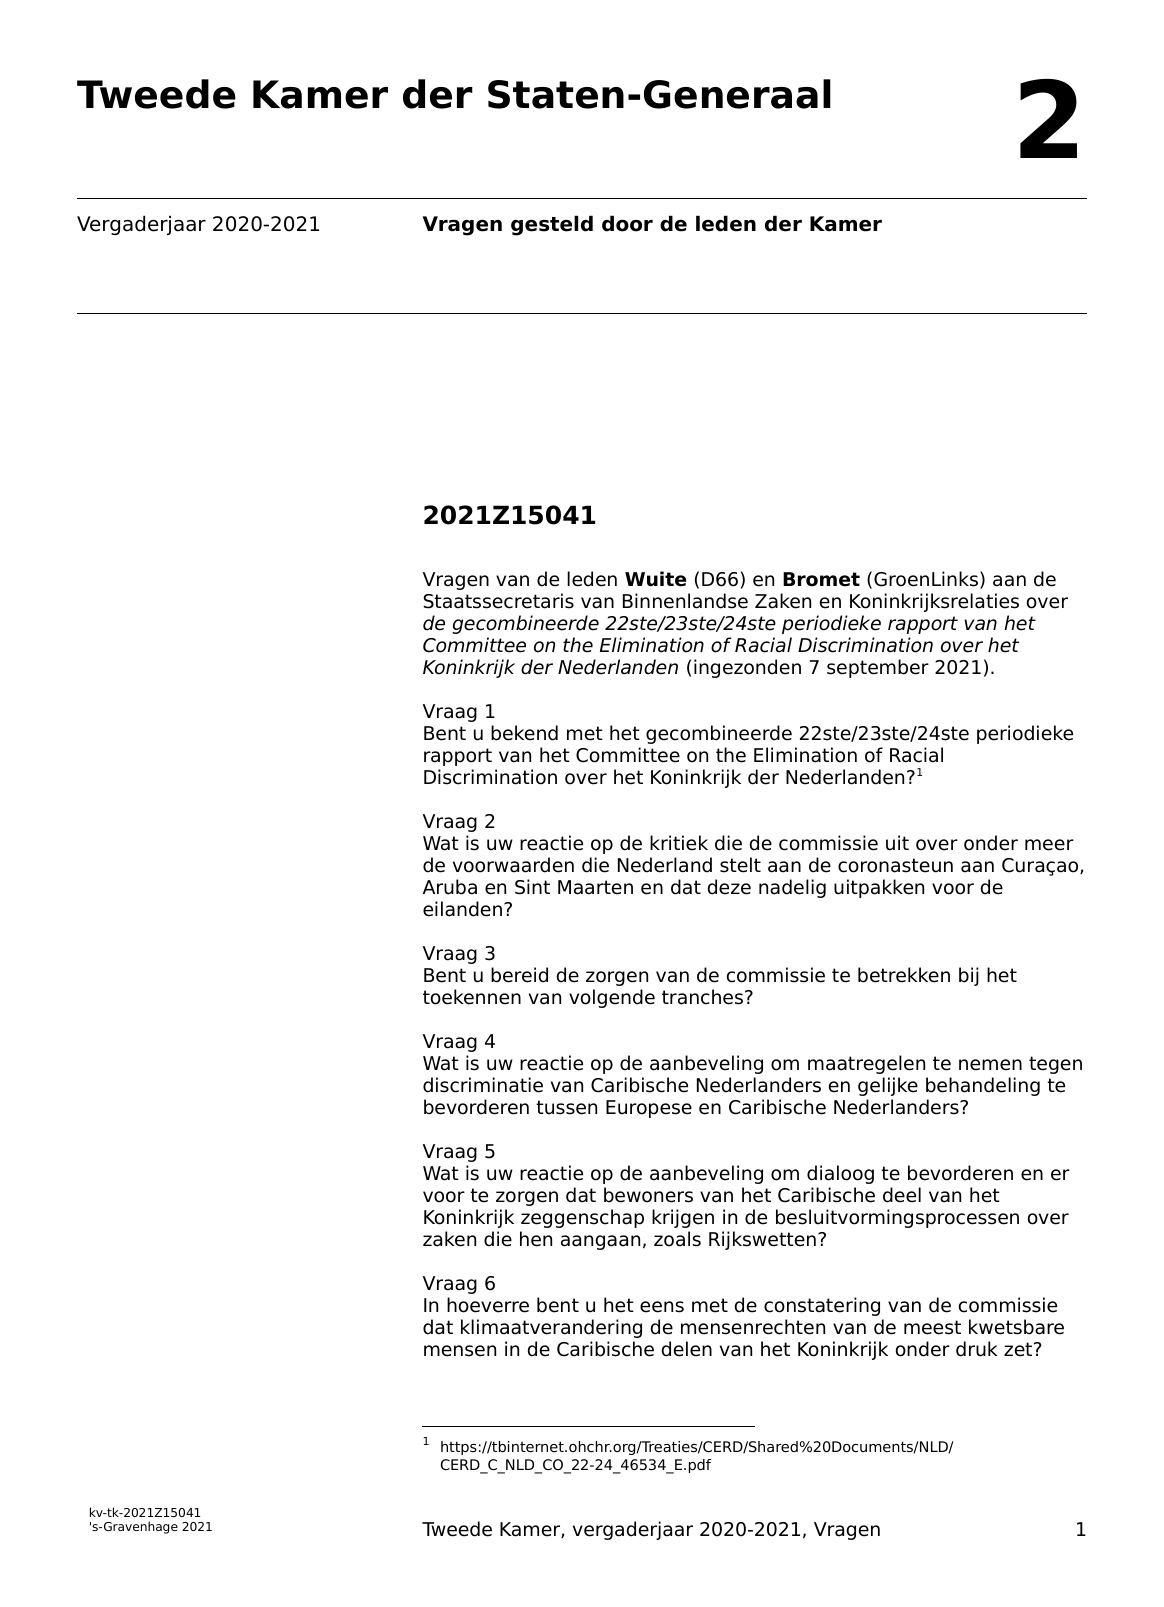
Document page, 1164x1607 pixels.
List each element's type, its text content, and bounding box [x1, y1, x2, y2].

text Wat is uw reactie op de kritiek die de commissie uit over onder meer de voorwaarden die Nederland stelt aan de coronasteun aan Curaçao, Aruba en Sint Maarten en dat deze nadelig uitpakken voor de eilanden? [422, 833, 1087, 921]
table_header 2 [886, 59, 1087, 198]
table_header Tweede Kamer der Staten-Generaal [77, 59, 886, 198]
text Wat is uw reactie op de aanbeveling om dialoog te bevorderen en er voor te zorgen dat bewoners van het Caribische deel van het Koninkrijk zeggenschap krijgen in de besluitvormingsprocessen over zaken die hen aangaan, zoals Rijkswetten? [422, 1163, 1087, 1251]
text 's-Gravenhage 2021 [88, 1520, 323, 1534]
text Bent u bekend met het gecombineerde 22ste/23ste/24ste periodieke rapport van het Committee on the Elimination of Racial Discrimination over het Koninkrijk der Nederlanden? [422, 723, 1087, 789]
text Wat is uw reactie op de aanbeveling om maatregelen te nemen tegen discriminatie van Caribische Nederlanders en gelijke behandeling te bevorderen tussen Europese en Caribische Nederlanders? [422, 1053, 1087, 1119]
text https://tbinternet.ohchr.org/Treaties/CERD/Shared%20Documents/NLD/CERD_C_NLD_CO_22-24_46534_E.pdf [422, 1435, 1087, 1474]
table_cell Vragen gesteld door de leden der Kamer [422, 199, 1087, 313]
text Vraag 3 [422, 943, 1087, 965]
text Vragen van de leden Wuite (D66) en Bromet (GroenLinks) aan de Staatssecretaris van Binnenlandse Zaken en Koninkrijksrelaties over de gecombineerde 22ste/23ste/24ste periodieke rapport van het Committee on the Elimination of Racial Discrimination over het Koninkrijk der Nederlanden (ingezonden 7 september 2021). [422, 569, 1087, 679]
table_cell Vergaderjaar 2020-2021 [77, 199, 422, 313]
text Vraag 4 [422, 1031, 1087, 1053]
text kv-tk-2021Z15041 [88, 1506, 323, 1520]
text Vraag 1 [422, 701, 1087, 723]
text Bent u bereid de zorgen van de commissie te betrekken bij het toekennen van volgende tranches? [422, 965, 1087, 1009]
text 2021Z15041 [422, 501, 1087, 531]
text Vraag 5 [422, 1141, 1087, 1163]
text In hoeverre bent u het eens met de constatering van de commissie dat klimaatverandering de mensenrechten van de meest kwetsbare mensen in de Caribische delen van het Koninkrijk onder druk zet? [422, 1295, 1087, 1361]
text Vraag 2 [422, 811, 1087, 833]
text Vraag 6 [422, 1273, 1087, 1295]
